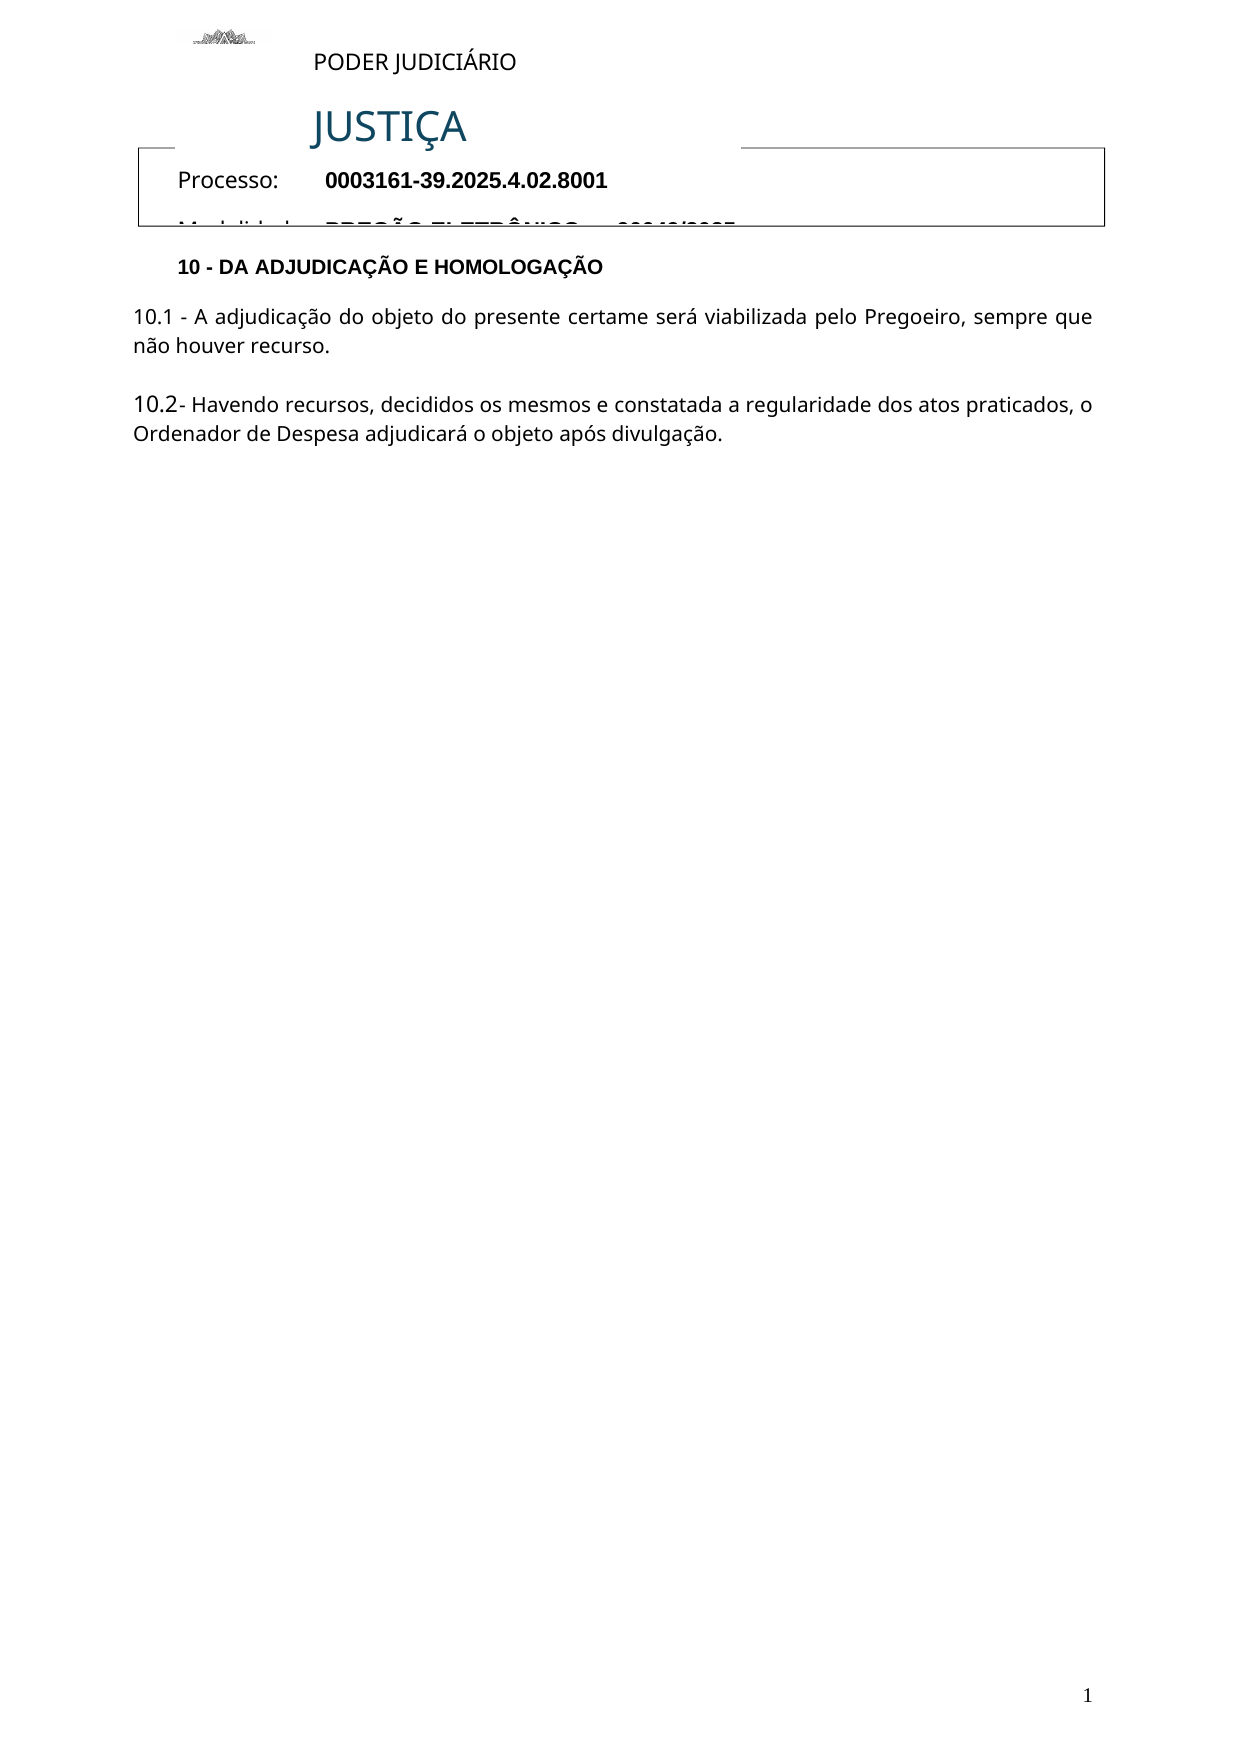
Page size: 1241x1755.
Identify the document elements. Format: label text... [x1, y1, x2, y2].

list - A adjudicação do objeto do presente certame será viabilizada pelo Pregoeiro, sempre que não houver recurso. [133, 302, 1093, 359]
list - DA ADJUDICAÇÃO E HOMOLOGAÇÃO [177, 254, 1137, 278]
list - Havendo recursos, decididos os mesmos e constatada a regularidade dos atos praticados, o Ordenador de Despesa adjudicará o objeto após divulgação. [133, 388, 1093, 448]
